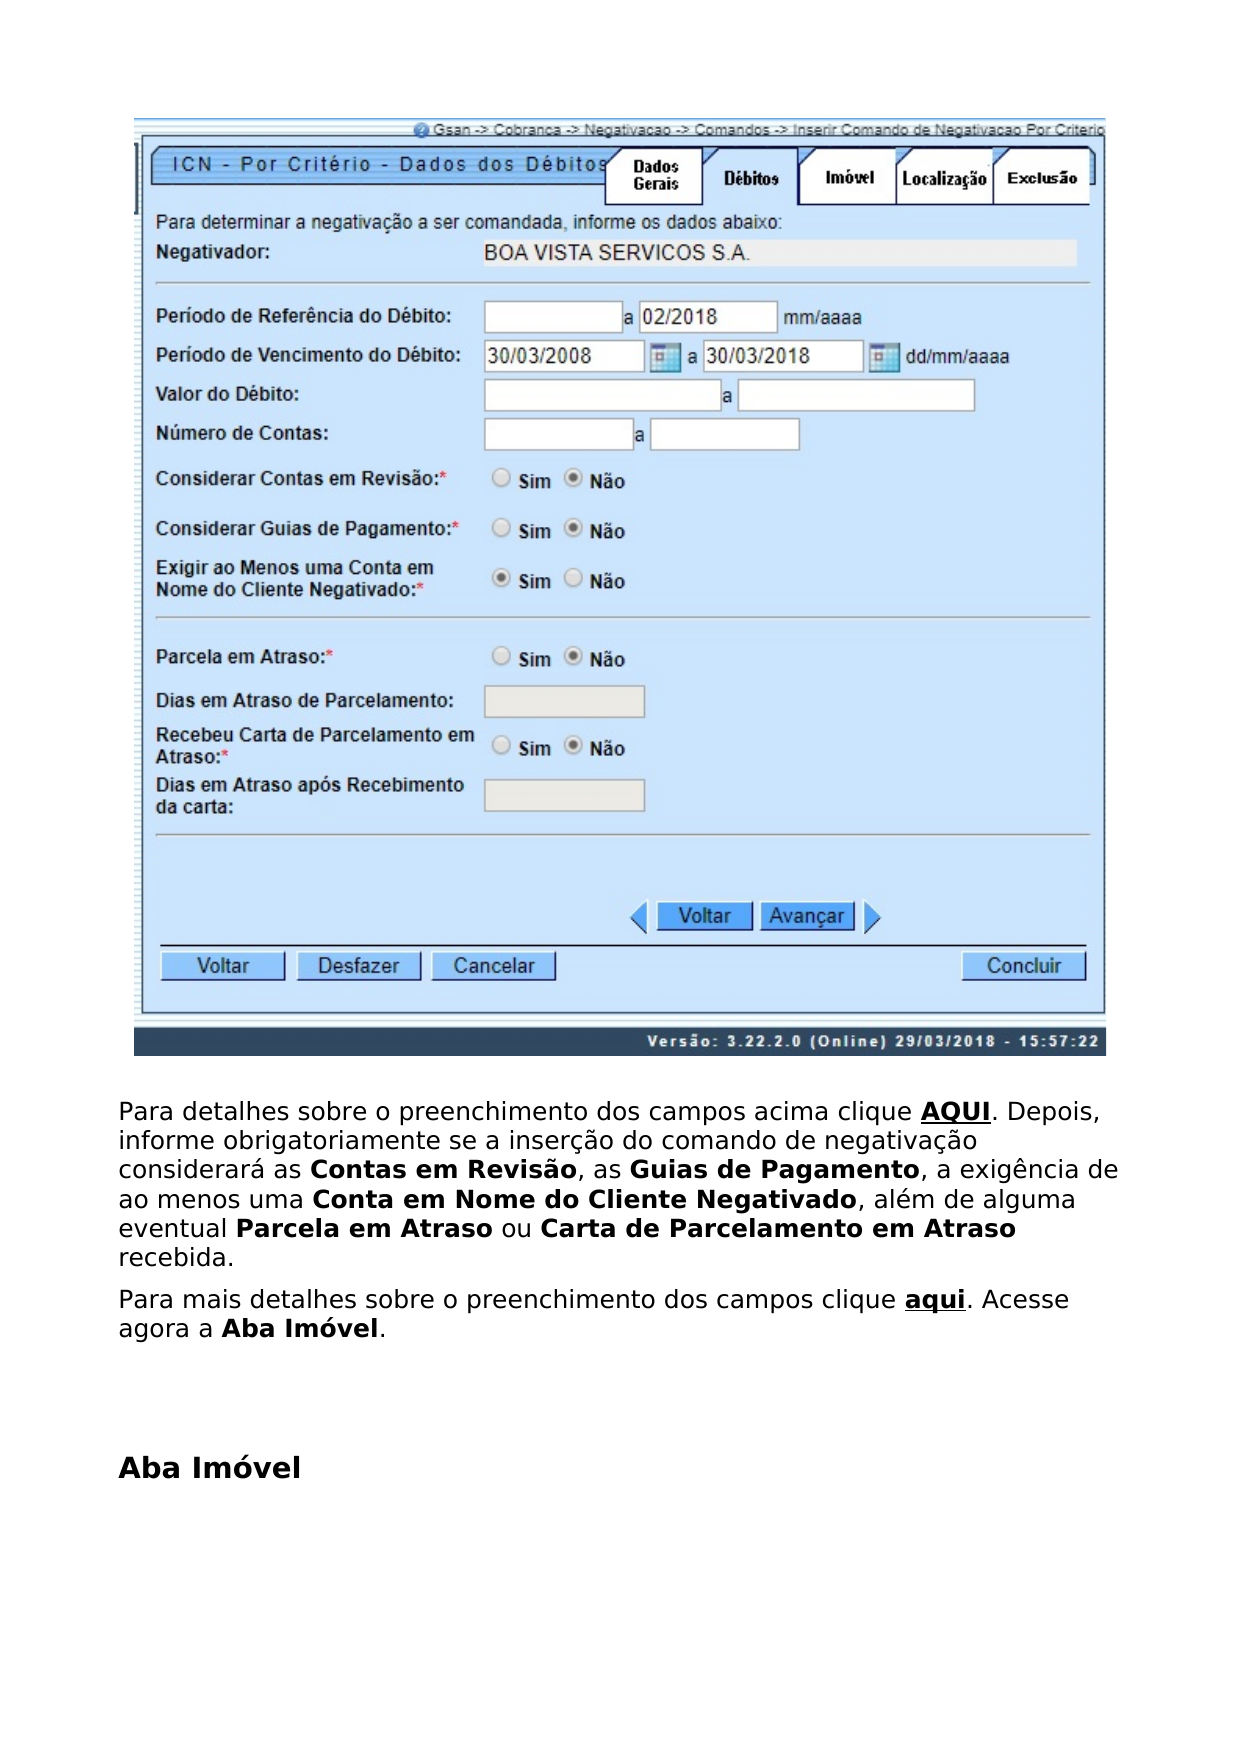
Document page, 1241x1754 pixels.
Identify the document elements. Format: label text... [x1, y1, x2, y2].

text Para mais detalhes sobre o preenchimento dos campos clique aqui. Acesse agora a Aba Imóvel. [118, 1285, 1122, 1343]
picture [134, 118, 1107, 1056]
subtitle Aba Imóvel [118, 1451, 1122, 1485]
text Para detalhes sobre o preenchimento dos campos acima clique AQUI. Depois, informe obrigatoriamente se a inserção do comando de negativação considerará as Contas em Revisão, as Guias de Pagamento, a exigência de ao menos uma Conta em Nome do Cliente Negativado, além de alguma eventual Parcela em Atraso ou Carta de Parcelamento em Atraso recebida. [118, 1097, 1122, 1272]
